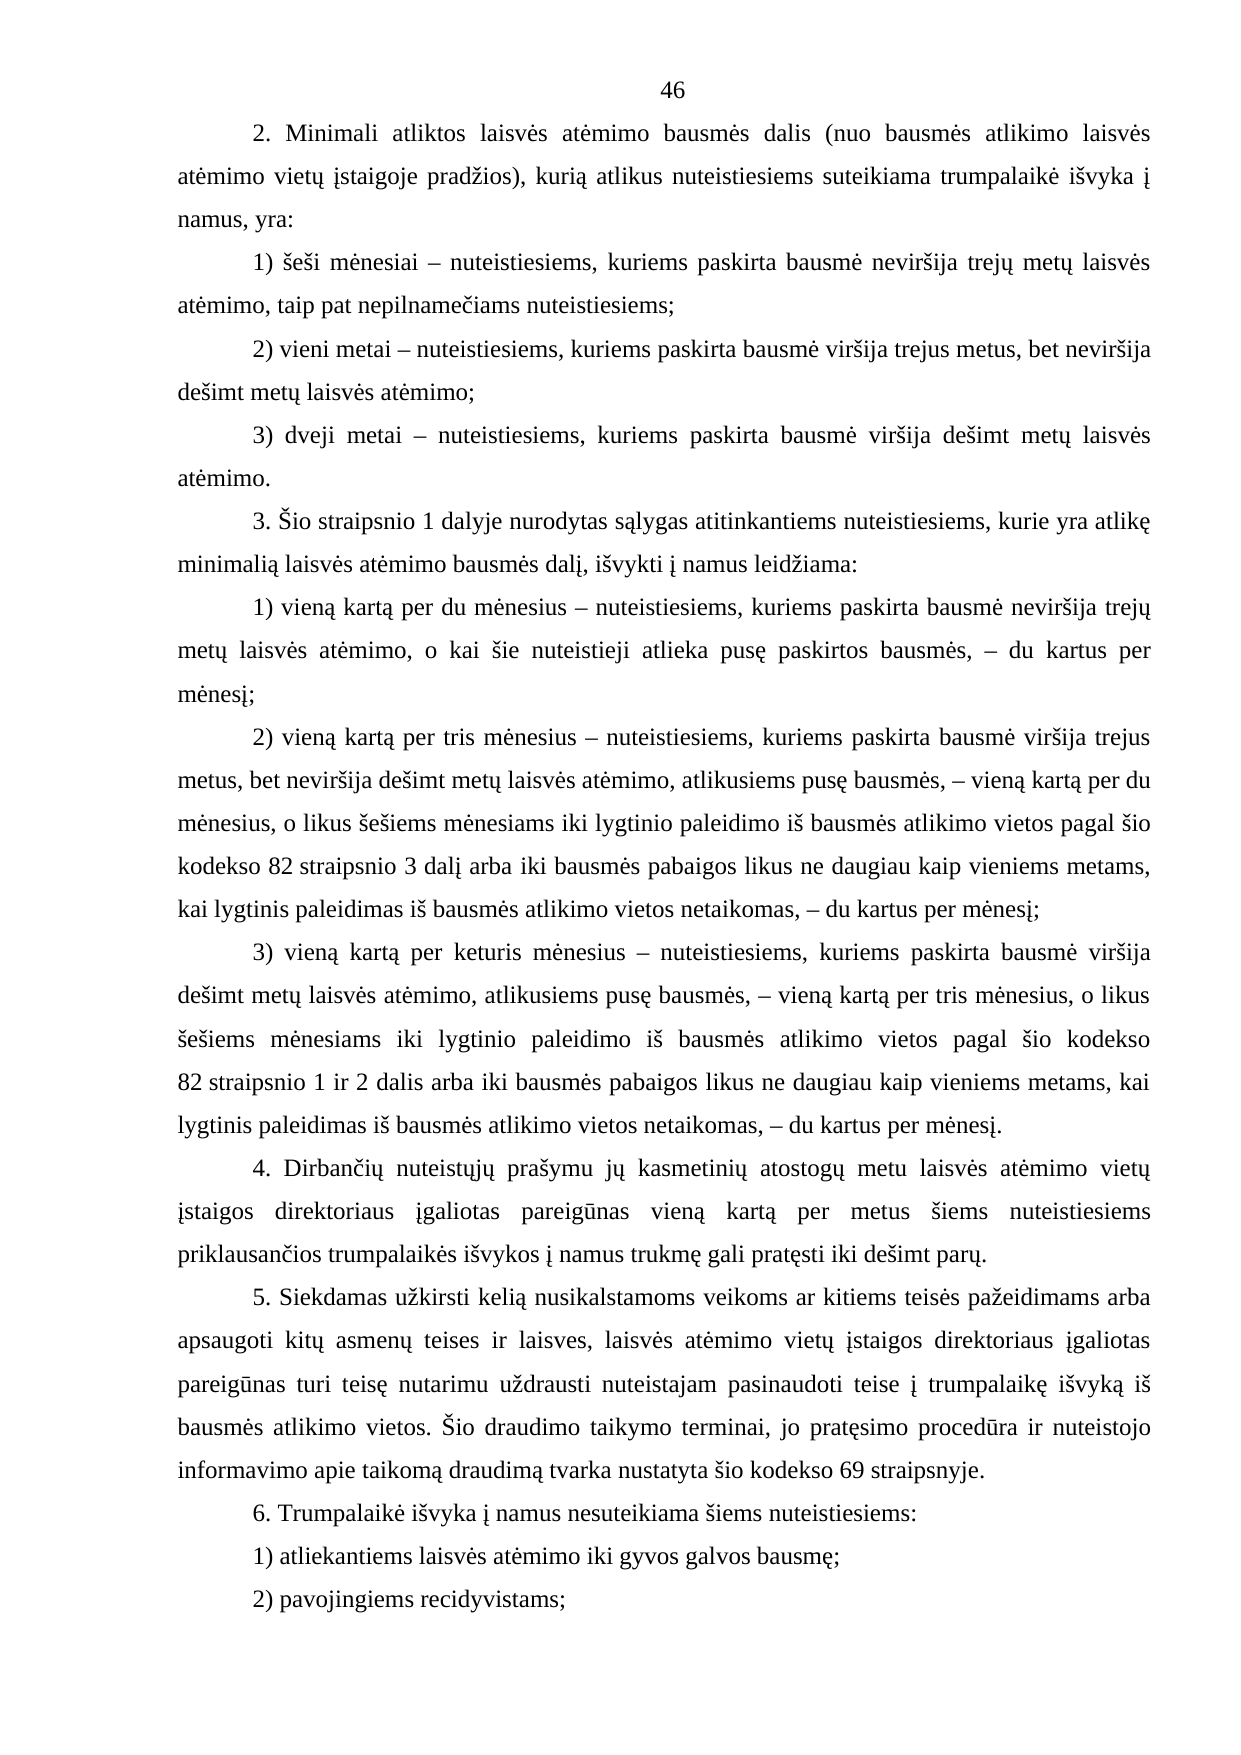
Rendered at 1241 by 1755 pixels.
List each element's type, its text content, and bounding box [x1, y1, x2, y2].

text 6. Trumpalaikė išvyka į namus nesuteikiama šiems nuteistiesiems: [177, 1498, 1152, 1527]
text 3) vieną kartą per keturis mėnesius – nuteistiesiems, kuriems paskirta bausmė viršija dešimt metų laisvės atėmimo, atlikusiems pusę bausmės, – vieną kartą per tris mėnesius, o likus šešiems mėnesiams iki lygtinio paleidimo iš bausmės atlikimo vietos pagal šio kodekso 82 straipsnio 1 ir 2 dalis arba iki bausmės pabaigos likus ne daugiau kaip vieniems metams, kai lygtinis paleidimas iš bausmės atlikimo vietos netaikomas, – du kartus per mėnesį. [177, 937, 1152, 1139]
text 1) šeši mėnesiai – nuteistiesiems, kuriems paskirta bausmė neviršija trejų metų laisvės atėmimo, taip pat nepilnamečiams nuteistiesiems; [177, 247, 1152, 319]
text 2. Minimali atliktos laisvės atėmimo bausmės dalis (nuo bausmės atlikimo laisvės atėmimo vietų įstaigoje pradžios), kurią atlikus nuteistiesiems suteikiama trumpalaikė išvyka į namus, yra: [177, 118, 1152, 233]
text 1) vieną kartą per du mėnesius – nuteistiesiems, kuriems paskirta bausmė neviršija trejų metų laisvės atėmimo, o kai šie nuteistieji atlieka pusę paskirtos bausmės, – du kartus per mėnesį; [177, 592, 1152, 707]
text 4. Dirbančių nuteistųjų prašymu jų kasmetinių atostogų metu laisvės atėmimo vietų įstaigos direktoriaus įgaliotas pareigūnas vieną kartą per metus šiems nuteistiesiems priklausančios trumpalaikės išvykos į namus trukmę gali pratęsti iki dešimt parų. [177, 1153, 1152, 1268]
text 5. Siekdamas užkirsti kelią nusikalstamoms veikoms ar kitiems teisės pažeidimams arba apsaugoti kitų asmenų teises ir laisves, laisvės atėmimo vietų įstaigos direktoriaus įgaliotas pareigūnas turi teisę nutarimu uždrausti nuteistajam pasinaudoti teise į trumpalaikę išvyką iš bausmės atlikimo vietos. Šio draudimo taikymo terminai, jo pratęsimo procedūra ir nuteistojo informavimo apie taikomą draudimą tvarka nustatyta šio kodekso 69 straipsnyje. [177, 1282, 1152, 1484]
text 1) atliekantiems laisvės atėmimo iki gyvos galvos bausmę; [177, 1541, 1152, 1570]
text 2) pavojingiems recidyvistams; [177, 1584, 1152, 1613]
text 2) vieni metai – nuteistiesiems, kuriems paskirta bausmė viršija trejus metus, bet neviršija dešimt metų laisvės atėmimo; [177, 334, 1152, 406]
text 2) vieną kartą per tris mėnesius – nuteistiesiems, kuriems paskirta bausmė viršija trejus metus, bet neviršija dešimt metų laisvės atėmimo, atlikusiems pusę bausmės, – vieną kartą per du mėnesius, o likus šešiems mėnesiams iki lygtinio paleidimo iš bausmės atlikimo vietos pagal šio kodekso 82 straipsnio 3 dalį arba iki bausmės pabaigos likus ne daugiau kaip vieniems metams, kai lygtinis paleidimas iš bausmės atlikimo vietos netaikomas, – du kartus per mėnesį; [177, 722, 1152, 923]
text 3. Šio straipsnio 1 dalyje nurodytas sąlygas atitinkantiems nuteistiesiems, kurie yra atlikę minimalią laisvės atėmimo bausmės dalį, išvykti į namus leidžiama: [177, 506, 1152, 578]
text 3) dveji metai – nuteistiesiems, kuriems paskirta bausmė viršija dešimt metų laisvės atėmimo. [177, 420, 1152, 492]
